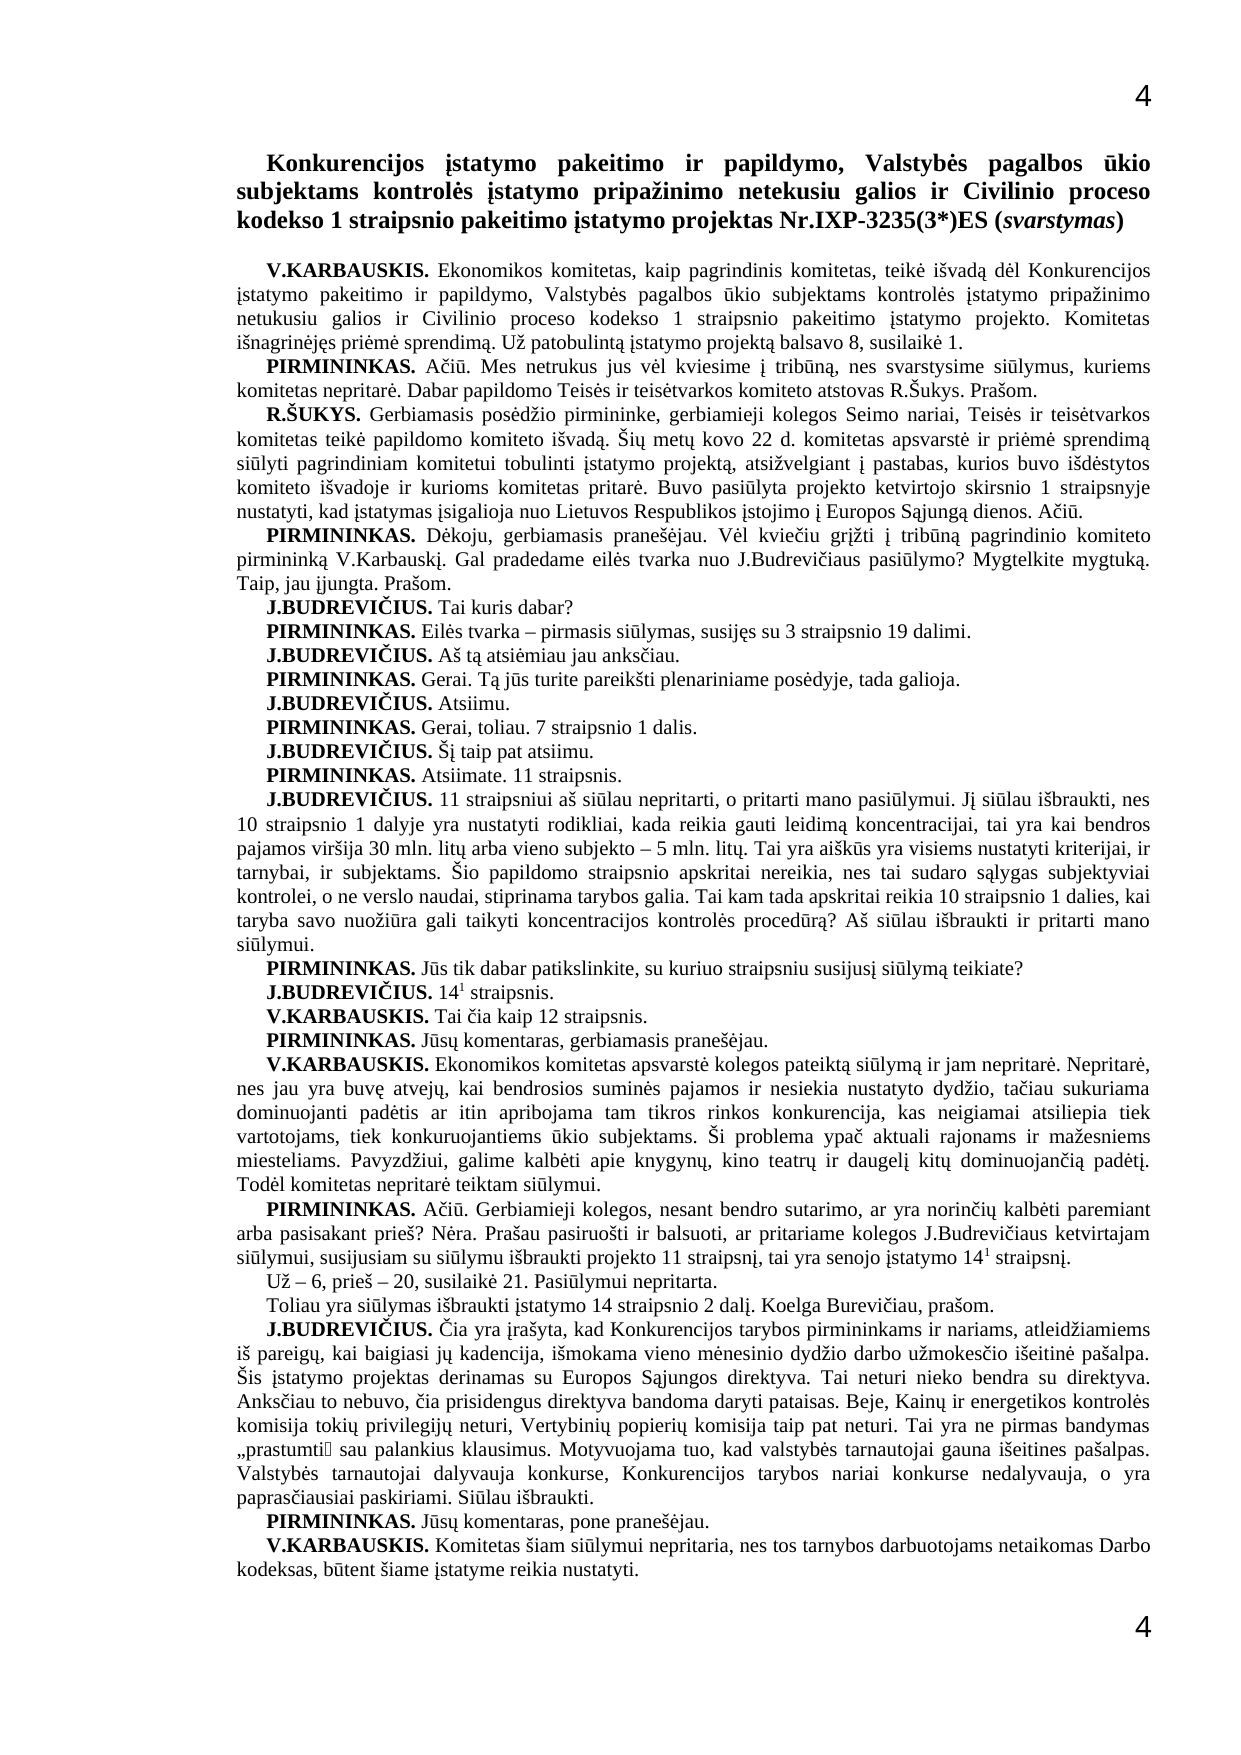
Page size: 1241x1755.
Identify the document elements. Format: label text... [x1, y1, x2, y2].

text J.BUDREVIČIUS. 141 straipsnis. [236, 980, 1152, 1004]
text PIRMININKAS. Jūsų komentaras, gerbiamasis pranešėjau. [236, 1028, 1152, 1052]
text J.BUDREVIČIUS. Čia yra įrašyta, kad Konkurencijos tarybos pirmininkams ir nariams, atleidžiamiems iš pareigų, kai baigiasi jų kadencija, išmokama vieno mėnesinio dydžio darbo užmokesčio išeitinė pašalpa. Šis įstatymo projektas derinamas su Europos Sąjungos direktyva. Tai neturi nieko bendra su direktyva. Anksčiau to nebuvo, čia prisidengus direktyva bandoma daryti pataisas. Beje, Kainų ir energetikos kontrolės komisija tokių privilegijų neturi, Vertybinių popierių komisija taip pat neturi. Tai yra ne pirmas bandymas „prastumti sau palankius klausimus. Motyvuojama tuo, kad valstybės tarnautojai gauna išeitines pašalpas. Valstybės tarnautojai dalyvauja konkurse, Konkurencijos tarybos nariai konkurse nedalyvauja, o yra paprasčiausiai paskiriami. Siūlau išbraukti. [236, 1317, 1152, 1509]
text V.KARBAUSKIS. Ekonomikos komitetas, kaip pagrindinis komitetas, teikė išvadą dėl Konkurencijos įstatymo pakeitimo ir papildymo, Valstybės pagalbos ūkio subjektams kontrolės įstatymo pripažinimo netukusiu galios ir Civilinio proceso kodekso 1 straipsnio pakeitimo įstatymo projekto. Komitetas išnagrinėjęs priėmė sprendimą. Už patobulintą įstatymo projektą balsavo 8, susilaikė 1. [236, 258, 1152, 354]
text PIRMININKAS. Dėkoju, gerbiamasis pranešėjau. Vėl kviečiu grįžti į tribūną pagrindinio komiteto pirmininką V.Karbauskį. Gal pradedame eilės tvarka nuo J.Budrevičiaus pasiūlymo? Mygtelkite mygtuką. Taip, jau įjungta. Prašom. [236, 523, 1152, 595]
text PIRMININKAS. Gerai. Tą jūs turite pareikšti plenariniame posėdyje, tada galioja. [236, 667, 1152, 691]
text PIRMININKAS. Ačiū. Gerbiamieji kolegos, nesant bendro sutarimo, ar yra norinčių kalbėti paremiant arba pasisakant prieš? Nėra. Prašau pasiruošti ir balsuoti, ar pritariame kolegos J.Budrevičiaus ketvirtajam siūlymui, susijusiam su siūlymu išbraukti projekto 11 straipsnį, tai yra senojo įstatymo 141 straipsnį. [236, 1196, 1152, 1269]
text PIRMININKAS. Atsiimate. 11 straipsnis. [236, 763, 1152, 787]
text J.BUDREVIČIUS. Aš tą atsiėmiau jau anksčiau. [236, 643, 1152, 667]
text PIRMININKAS. Eilės tvarka – pirmasis siūlymas, susijęs su 3 straipsnio 19 dalimi. [236, 619, 1152, 643]
text J.BUDREVIČIUS. Tai kuris dabar? [236, 595, 1152, 619]
text V.KARBAUSKIS. Tai čia kaip 12 straipsnis. [236, 1004, 1152, 1028]
text R.ŠUKYS. Gerbiamasis posėdžio pirmininke, gerbiamieji kolegos Seimo nariai, Teisės ir teisėtvarkos komitetas teikė papildomo komiteto išvadą. Šių metų kovo 22 d. komitetas apsvarstė ir priėmė sprendimą siūlyti pagrindiniam komitetui tobulinti įstatymo projektą, atsižvelgiant į pastabas, kurios buvo išdėstytos komiteto išvadoje ir kurioms komitetas pritarė. Buvo pasiūlyta projekto ketvirtojo skirsnio 1 straipsnyje nustatyti, kad įstatymas įsigalioja nuo Lietuvos Respublikos įstojimo į Europos Sąjungą dienos. Ačiū. [236, 402, 1152, 523]
text V.KARBAUSKIS. Ekonomikos komitetas apsvarstė kolegos pateiktą siūlymą ir jam nepritarė. Nepritarė, nes jau yra buvę atvejų, kai bendrosios suminės pajamos ir nesiekia nustatyto dydžio, tačiau sukuriama dominuojanti padėtis ar itin apribojama tam tikros rinkos konkurencija, kas neigiamai atsiliepia tiek vartotojams, tiek konkuruojantiems ūkio subjektams. Ši problema ypač aktuali rajonams ir mažesniems miesteliams. Pavyzdžiui, galime kalbėti apie knygynų, kino teatrų ir daugelį kitų dominuojančią padėtį. Todėl komitetas nepritarė teiktam siūlymui. [236, 1052, 1152, 1196]
text V.KARBAUSKIS. Komitetas šiam siūlymui nepritaria, nes tos tarnybos darbuotojams netaikomas Darbo kodeksas, būtent šiame įstatyme reikia nustatyti. [236, 1533, 1152, 1581]
text Už – 6, prieš – 20, susilaikė 21. Pasiūlymui nepritarta. [236, 1269, 1152, 1293]
text PIRMININKAS. Jūs tik dabar patikslinkite, su kuriuo straipsniu susijusį siūlymą teikiate? [236, 956, 1152, 980]
text PIRMININKAS. Gerai, toliau. 7 straipsnio 1 dalis. [236, 715, 1152, 739]
text Konkurencijos įstatymo pakeitimo ir papildymo, Valstybės pagalbos ūkio subjektams kontrolės įstatymo pripažinimo netekusiu galios ir Civilinio proceso kodekso 1 straipsnio pakeitimo įstatymo projektas Nr.IXP-3235(3*)ES (svarstymas) [236, 148, 1152, 234]
text PIRMININKAS. Ačiū. Mes netrukus jus vėl kviesime į tribūną, nes svarstysime siūlymus, kuriems komitetas nepritarė. Dabar papildomo Teisės ir teisėtvarkos komiteto atstovas R.Šukys. Prašom. [236, 354, 1152, 402]
text J.BUDREVIČIUS. Šį taip pat atsiimu. [236, 739, 1152, 763]
text J.BUDREVIČIUS. Atsiimu. [236, 691, 1152, 715]
text PIRMININKAS. Jūsų komentaras, pone pranešėjau. [236, 1509, 1152, 1533]
text Toliau yra siūlymas išbraukti įstatymo 14 straipsnio 2 dalį. Koelga Burevičiau, prašom. [236, 1293, 1152, 1317]
text J.BUDREVIČIUS. 11 straipsniui aš siūlau nepritarti, o pritarti mano pasiūlymui. Jį siūlau išbraukti, nes 10 straipsnio 1 dalyje yra nustatyti rodikliai, kada reikia gauti leidimą koncentracijai, tai yra kai bendros pajamos viršija 30 mln. litų arba vieno subjekto – 5 mln. litų. Tai yra aiškūs yra visiems nustatyti kriterijai, ir tarnybai, ir subjektams. Šio papildomo straipsnio apskritai nereikia, nes tai sudaro sąlygas subjektyviai kontrolei, o ne verslo naudai, stiprinama tarybos galia. Tai kam tada apskritai reikia 10 straipsnio 1 dalies, kai taryba savo nuožiūra gali taikyti koncentracijos kontrolės procedūrą? Aš siūlau išbraukti ir pritarti mano siūlymui. [236, 787, 1152, 956]
